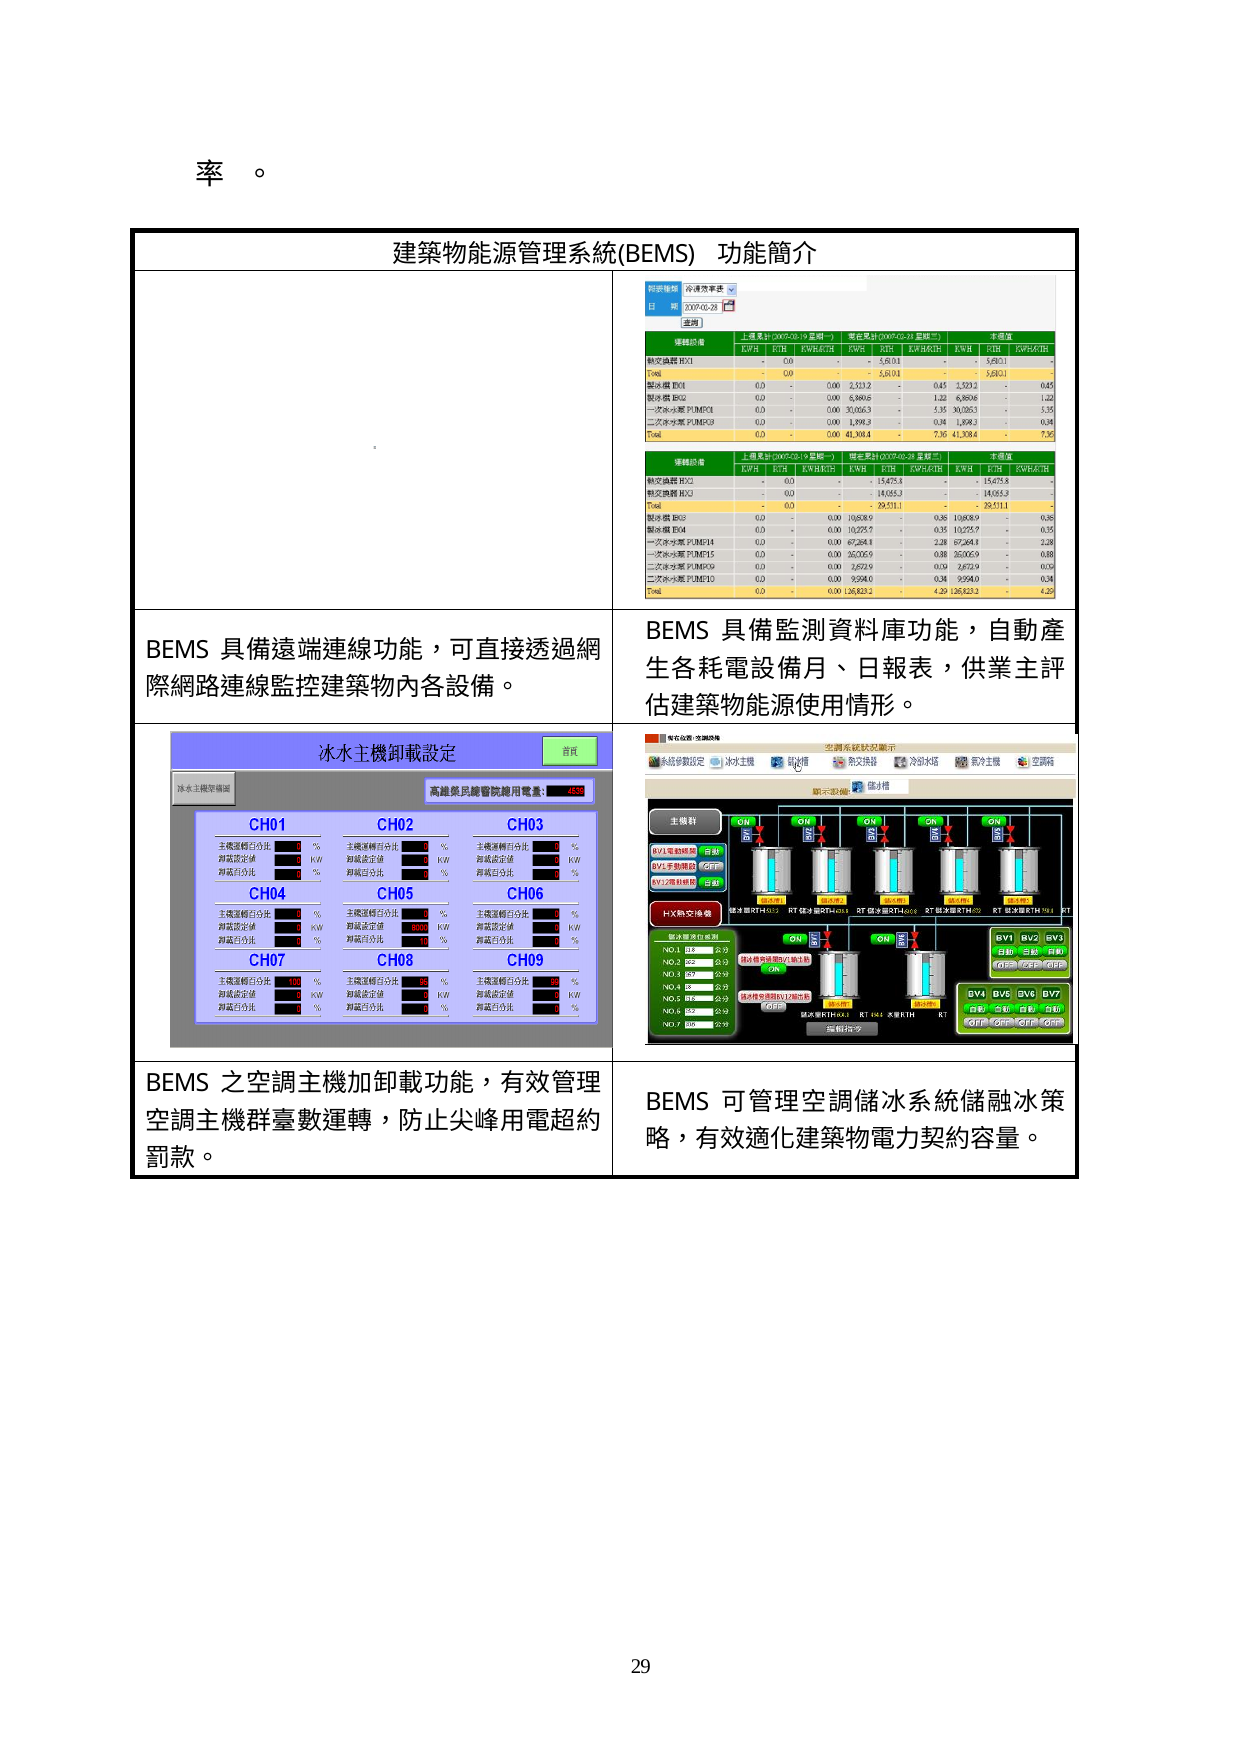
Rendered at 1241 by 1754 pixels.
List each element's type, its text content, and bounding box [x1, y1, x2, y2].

picture [645, 275, 1057, 600]
table_cell BEMS具備監測資料庫功能，自動產生各耗電設備月、日報表，供業主評估建築物能源使用情形。 [613, 610, 1075, 722]
table_header 建築物能源管理系統(BEMS)功能簡介 [135, 233, 1075, 270]
text 建築能源管理系統（Building Energy Management System，以下簡稱BEMS）係以直接數位控制（Direct Digital Control, DDC）及網際網路等技術，集中監控各配電箱之供電需量、空調主機、水路系統、空調箱及風機盤管或照明設備之運轉狀況，具有設備異常警示功能及資料庫自動記錄功能。並可透過網路遠端連線操作，以有效管理或分析歷年運轉資料，進行系統診斷，評估能源使用效率優劣，作為不斷調整最佳化節能管理之依據。透過BEMS之監控改善及管理，可有效合理化室內溫、濕度及外氣供應量；控制電力負載狀況，防止尖峰用電超約罰款，並加強設備管理維護，維持機器設備最佳運轉效率。 [179, 134, 1120, 209]
table_cell BEMS之空調主機加卸載功能，有效管理空調主機群臺數運轉，防止尖峰用電超約罰款。 [135, 1062, 612, 1174]
picture [170, 731, 613, 1048]
table_cell [613, 271, 1075, 609]
table_cell BEMS具備遠端連線功能，可直接透過網際網路連線監控建築物內各設備。 [135, 610, 612, 722]
table_cell [135, 271, 612, 609]
table_cell BEMS可管理空調儲冰系統儲融冰策略，有效適化建築物電力契約容量。 [613, 1062, 1075, 1174]
table_cell [613, 724, 1075, 1061]
table_cell [135, 724, 612, 1061]
picture [645, 734, 1079, 1045]
